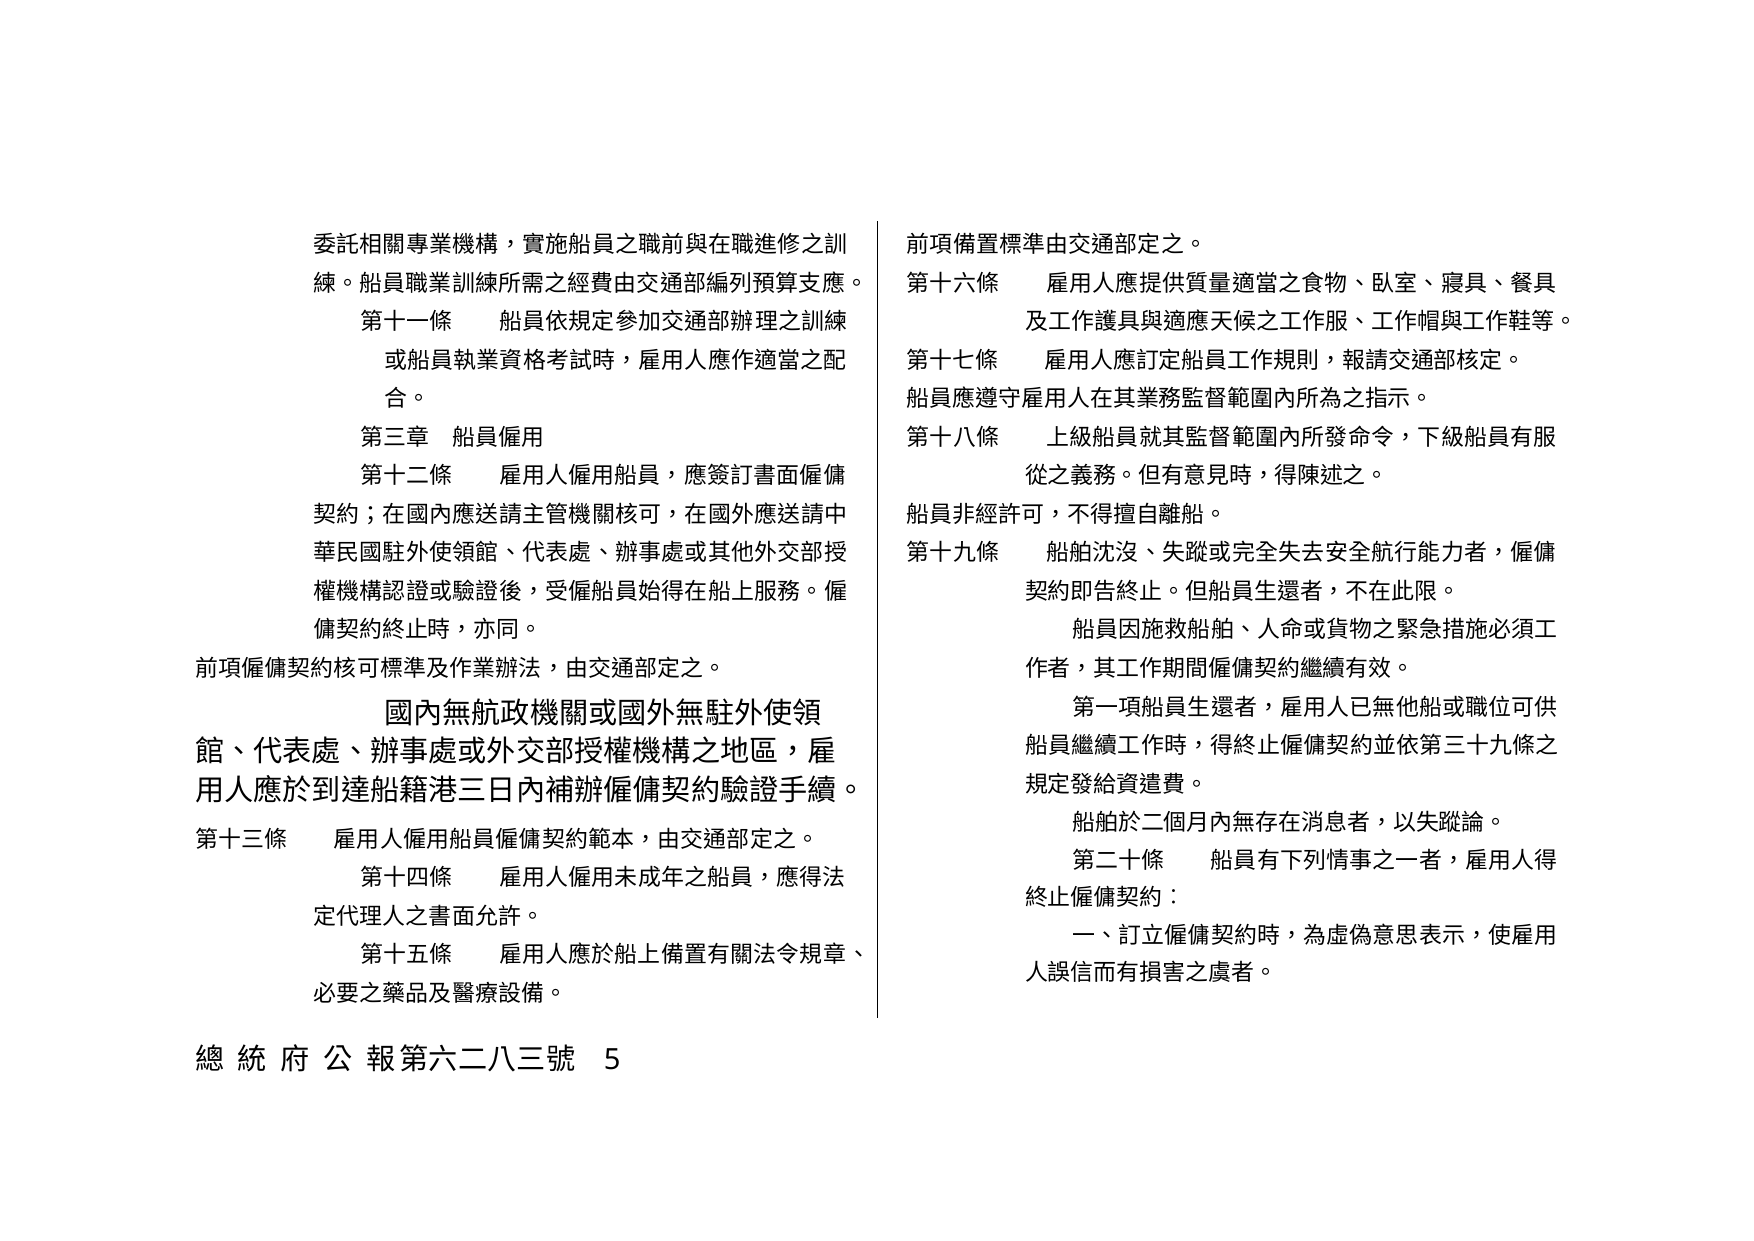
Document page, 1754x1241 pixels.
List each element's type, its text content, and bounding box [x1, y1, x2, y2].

text 前項備置標準由交通部定之。 [907, 222, 1559, 260]
text 第一項船員生還者，雇用人已無他船或職位可供船員繼續工作時，得終止僱傭契約並依第三十九條之規定發給資遣費。 [1025, 684, 1559, 800]
text 船舶於二個月內無存在消息者，以失蹤論。 [1025, 800, 1559, 838]
text 船員非經許可，不得擅自離船。 [907, 491, 1559, 530]
text 一、訂立僱傭契約時，為虛偽意思表示，使雇用人誤信而有損害之虞者。 [1025, 913, 1559, 988]
text 第十二條 雇用人僱用船員，應簽訂書面僱傭契約；在國內應送請主管機關核可，在國外應送請中華民國駐外使領館、代表處、辦事處或其他外交部授權機構認證或驗證後，受僱船員始得在船上服務。僱傭契約終止時，亦同。 [313, 453, 847, 646]
text 第十三條 雇用人僱用船員僱傭契約範本，由交通部定之。 [195, 816, 847, 855]
text 第十五條 雇用人應於船上備置有關法令規章、必要之藥品及醫療設備。 [313, 932, 847, 1009]
text 第十六條 雇用人應提供質量適當之食物、臥室、寢具、餐具及工作護具與適應天候之工作服、工作帽與工作鞋等。 [907, 260, 1559, 337]
text 第二十條 船員有下列情事之一者，雇用人得終止僱傭契約︰ [1025, 838, 1559, 913]
text 船員應遵守雇用人在其業務監督範圍內所為之指示。 [907, 376, 1559, 414]
text 船員因施救船舶、人命或貨物之緊急措施必須工作者，其工作期間僱傭契約繼續有效。 [1025, 607, 1559, 684]
text 第十四條 雇用人僱用未成年之船員，應得法定代理人之書面允許。 [313, 855, 847, 932]
text 國內無航政機關或國外無駐外使領館、代表處、辦事處或外交部授權機構之地區，雇用人應於到達船籍港三日內補辦僱傭契約驗證手續。 [195, 692, 847, 808]
text 第十八條 上級船員就其監督範圍內所發命令，下級船員有服從之義務。但有意見時，得陳述之。 [907, 414, 1559, 491]
text 第十七條 雇用人應訂定船員工作規則，報請交通部核定。 [907, 337, 1559, 376]
text 第十九條 船舶沈沒、失蹤或完全失去安全航行能力者，僱傭契約即告終止。但船員生還者，不在此限。 [907, 530, 1559, 607]
text 第 十 條 交通部為培養海運技術人才，提高船員工作技能，促進國民就業，應設立或輔導設立船員職訓中心，或委託相關專業機構，實施船員之職前與在職進修之訓練。船員職業訓練所需之經費由交通部編列預算支應。 [195, 222, 847, 299]
text 第十一條 船員依規定參加交通部辦理之訓練或船員執業資格考試時，雇用人應作適當之配合。 [360, 299, 847, 414]
text 第三章 船員僱用 [360, 414, 847, 453]
text 前項僱傭契約核可標準及作業辦法，由交通部定之。 [195, 646, 847, 684]
